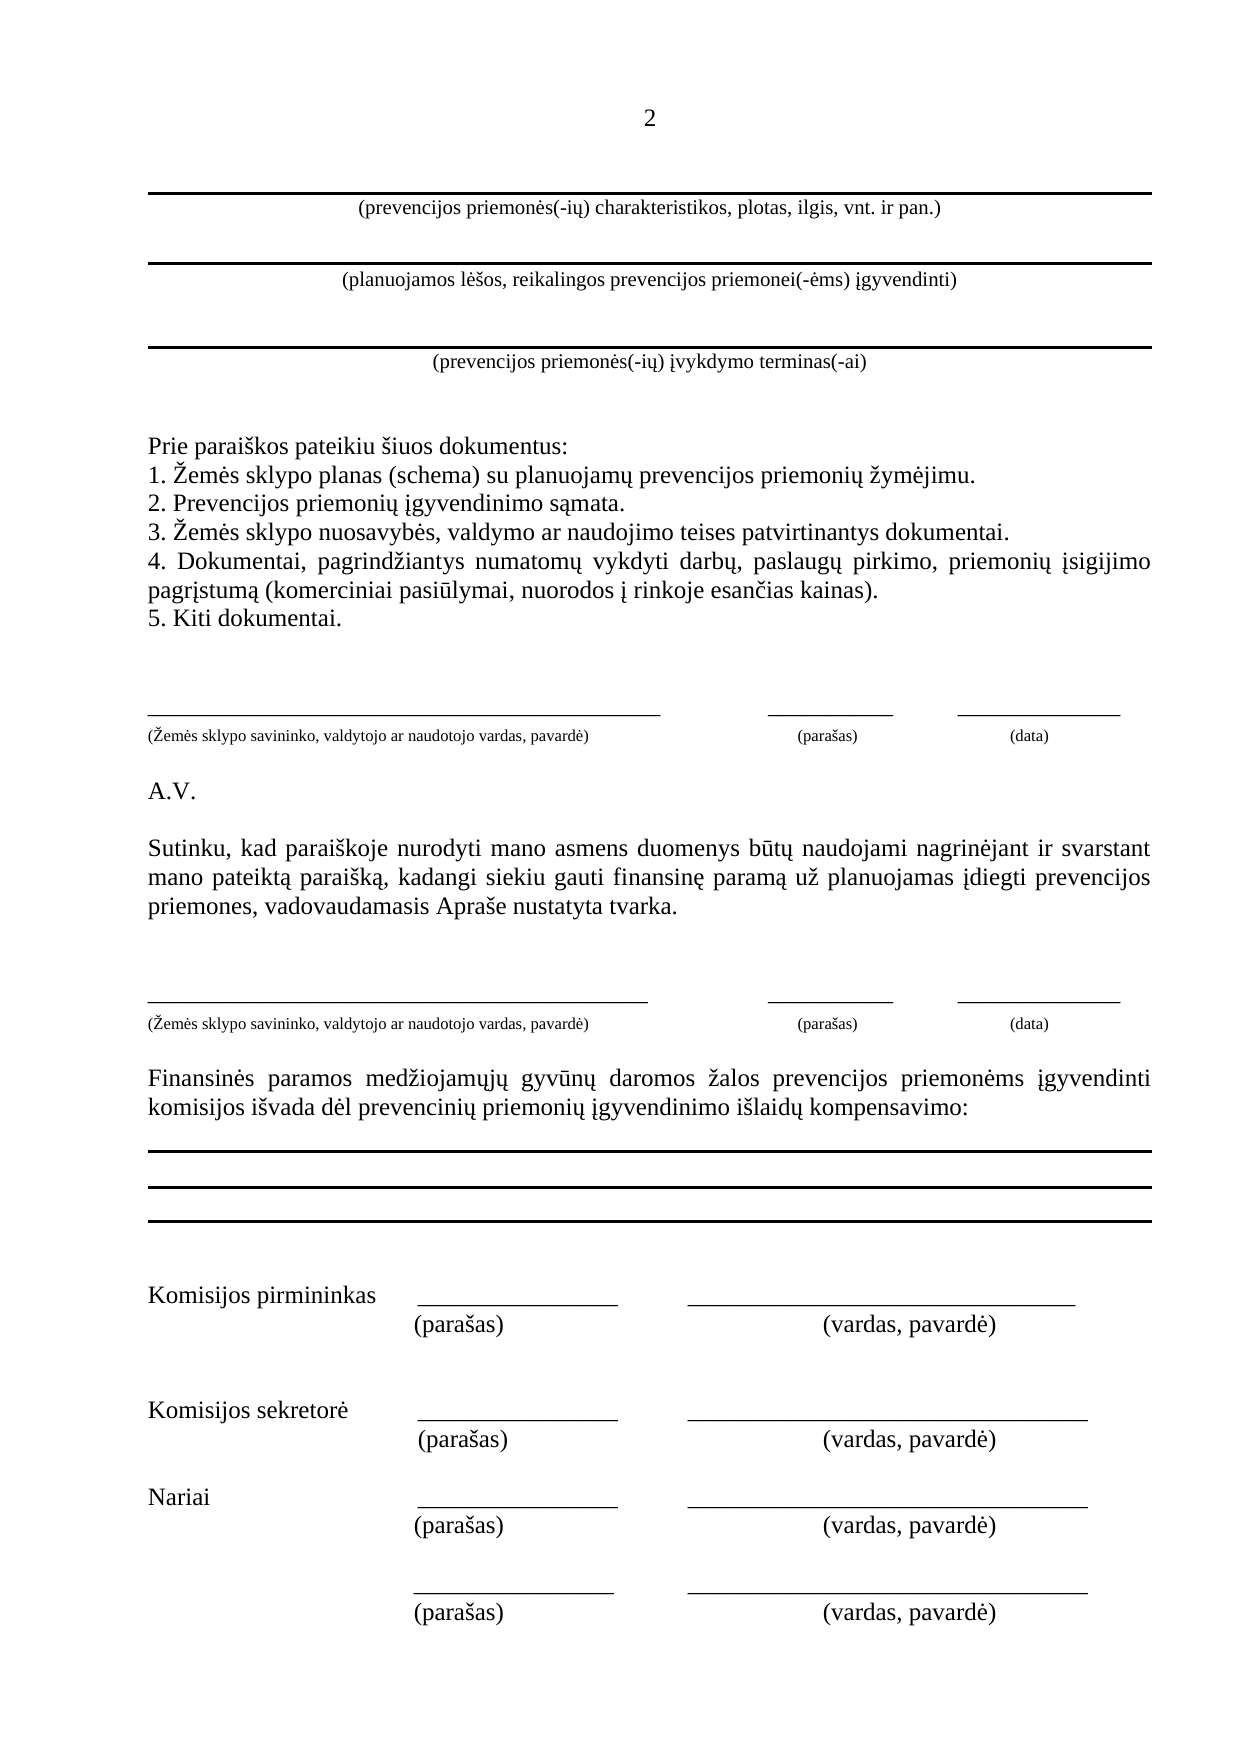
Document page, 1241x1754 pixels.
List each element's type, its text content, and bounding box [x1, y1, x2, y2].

text (planuojamos lėšos, reikalingos prevencijos priemonei(-ėms) įgyvendinti) [148, 265, 1152, 291]
text (parašas) (vardas, pavardė) [148, 1510, 1152, 1539]
text _________________________________________ __________ _____________ [148, 690, 1152, 718]
text (prevencijos priemonės(-ių) charakteristikos, plotas, ilgis, vnt. ir pan.) [148, 195, 1152, 219]
text (Žemės sklypo savininko, valdytojo ar naudotojo vardas, pavardė) (parašas) (data) [148, 1006, 1152, 1035]
text Finansinės paramos medžiojamųjų gyvūnų daromos žalos prevencijos priemonėms įgyvendinti komisijos išvada dėl prevencinių priemonių įgyvendinimo išlaidų kompensavimo: [148, 1063, 1152, 1121]
text Sutinku, kad paraiškoje nurodyti mano asmens duomenys būtų naudojami nagrinėjant ir svarstant mano pateiktą paraišką, kadangi siekiu gauti finansinę paramą už planuojamas įdiegti prevencijos priemones, vadovaudamasis Apraše nustatyta tvarka. [148, 833, 1152, 920]
text ________________ ________________________________ [148, 1568, 1152, 1597]
text 2. Prevencijos priemonių įgyvendinimo sąmata. [148, 488, 1152, 517]
text 3. Žemės sklypo nuosavybės, valdymo ar naudojimo teises patvirtinantys dokumentai. [148, 517, 1152, 546]
text (parašas) (vardas, pavardė) [283, 1424, 1152, 1453]
text Komisijos sekretorė ________________ ________________________________ [148, 1395, 1152, 1424]
text Prie paraiškos pateikiu šiuos dokumentus: [148, 431, 1152, 460]
text (prevencijos priemonės(-ių) įvykdymo terminas(-ai) [148, 349, 1152, 373]
text (parašas) (vardas, pavardė) [148, 1597, 1152, 1625]
text 5. Kiti dokumentai. [148, 603, 1152, 632]
text (Žemės sklypo savininko, valdytojo ar naudotojo vardas, pavardė) (parašas) (data) [148, 718, 1152, 747]
text Nariai ________________ ________________________________ [148, 1482, 1152, 1510]
text 4. Dokumentai, pagrindžiantys numatomų vykdyti darbų, paslaugų pirkimo, priemonių įsigijimo pagrįstumą (komerciniai pasiūlymai, nuorodos į rinkoje esančias kainas). [148, 546, 1152, 603]
text A.V. [148, 776, 1152, 805]
text ________________________________________ __________ _____________ [148, 977, 1152, 1006]
text Komisijos pirmininkas ________________ _______________________________ [148, 1280, 1152, 1309]
text 1. Žemės sklypo planas (schema) su planuojamų prevencijos priemonių žymėjimu. [148, 460, 1152, 488]
text (parašas) (vardas, pavardė) [148, 1309, 1152, 1338]
